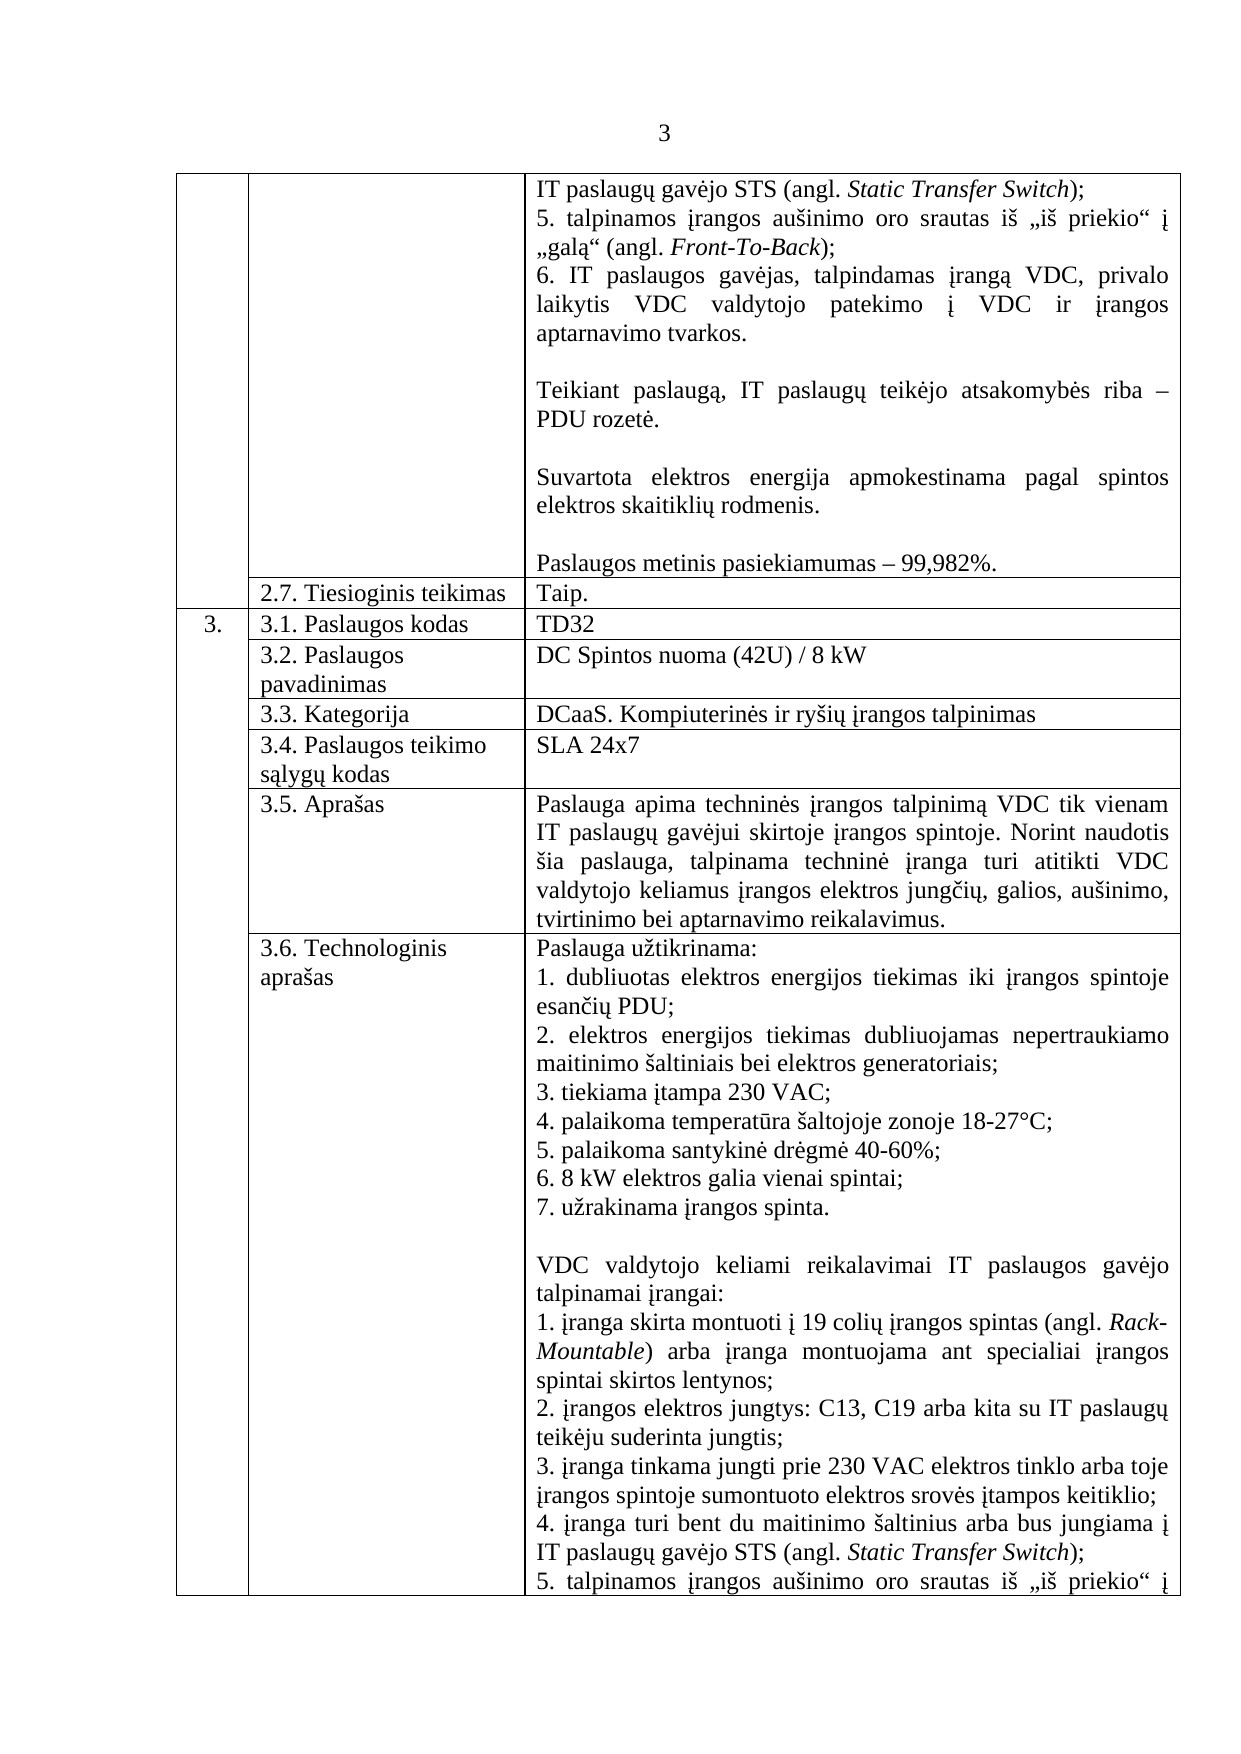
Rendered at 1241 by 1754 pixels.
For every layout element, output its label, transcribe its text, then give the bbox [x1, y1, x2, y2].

table_cell SLA 24x7 [526, 730, 1180, 788]
table_cell Paslauga užtikrinama: 1. dubliuotas elektros energijos tiekimas iki įrangos spintoje esančių PDU; 2. elektros energijos tiekimas dubliuojamas nepertraukiamo maitinimo šaltiniais bei elektros generatoriais; 3. tiekiama įtampa 230 VAC; 4. palaikoma temperatūra šaltojoje zonoje 18-27°C; 5. palaikoma santykinė drėgmė 40-60%; 6. 8 kW elektros galia vienai spintai; 7. užrakinama įrangos spinta. VDC valdytojo keliami reikalavimai IT paslaugos gavėjo talpinamai įrangai: 1. įranga skirta montuoti į 19 colių įrangos spintas (angl. Rack-Mountable) arba įranga montuojama ant specialiai įrangos spintai skirtos lentynos; 2. įrangos elektros jungtys: C13, C19 arba kita su IT paslaugų teikėju suderinta jungtis; 3. įranga tinkama jungti prie 230 VAC elektros tinklo arba toje įrangos spintoje sumontuoto elektros srovės įtampos keitiklio; 4. įranga turi bent du maitinimo šaltinius arba bus jungiama į IT paslaugų gavėjo STS (angl. Static Transfer Switch); 5. talpinamos įrangos aušinimo oro srautas iš „iš priekio“ į [526, 934, 1180, 1595]
table_cell 3.6. Technologinis aprašas [249, 934, 524, 1595]
table_cell 3. [177, 609, 248, 1595]
table_cell 3.3. Kategorija [249, 699, 524, 729]
table_cell 2.7. Tiesioginis teikimas [249, 578, 524, 608]
table_cell Taip. [526, 578, 1180, 608]
table_cell [249, 174, 524, 577]
table_cell Paslauga apima techninės įrangos talpinimą VDC tik vienam IT paslaugų gavėjui skirtoje įrangos spintoje. Norint naudotis šia paslauga, talpinama techninė įranga turi atitikti VDC valdytojo keliamus įrangos elektros jungčių, galios, aušinimo, tvirtinimo bei aptarnavimo reikalavimus. [526, 789, 1180, 932]
table_cell 3.4. Paslaugos teikimo sąlygų kodas [249, 730, 524, 788]
table_cell 3.1. Paslaugos kodas [249, 609, 524, 639]
table_cell IT paslaugų gavėjo STS (angl. Static Transfer Switch); 5. talpinamos įrangos aušinimo oro srautas iš „iš priekio“ į „galą“ (angl. Front-To-Back); 6. IT paslaugos gavėjas, talpindamas įrangą VDC, privalo laikytis VDC valdytojo patekimo į VDC ir įrangos aptarnavimo tvarkos. Teikiant paslaugą, IT paslaugų teikėjo atsakomybės riba – PDU rozetė. Suvartota elektros energija apmokestinama pagal spintos elektros skaitiklių rodmenis. Paslaugos metinis pasiekiamumas – 99,982%. [526, 174, 1180, 577]
table_cell 3.2. Paslaugos pavadinimas [249, 640, 524, 698]
table_cell DC Spintos nuoma (42U) / 8 kW [526, 640, 1180, 698]
table_cell 3.5. Aprašas [249, 789, 524, 932]
table_cell DCaaS. Kompiuterinės ir ryšių įrangos talpinimas [526, 699, 1180, 729]
table_cell [177, 174, 248, 608]
table_cell TD32 [526, 609, 1180, 639]
